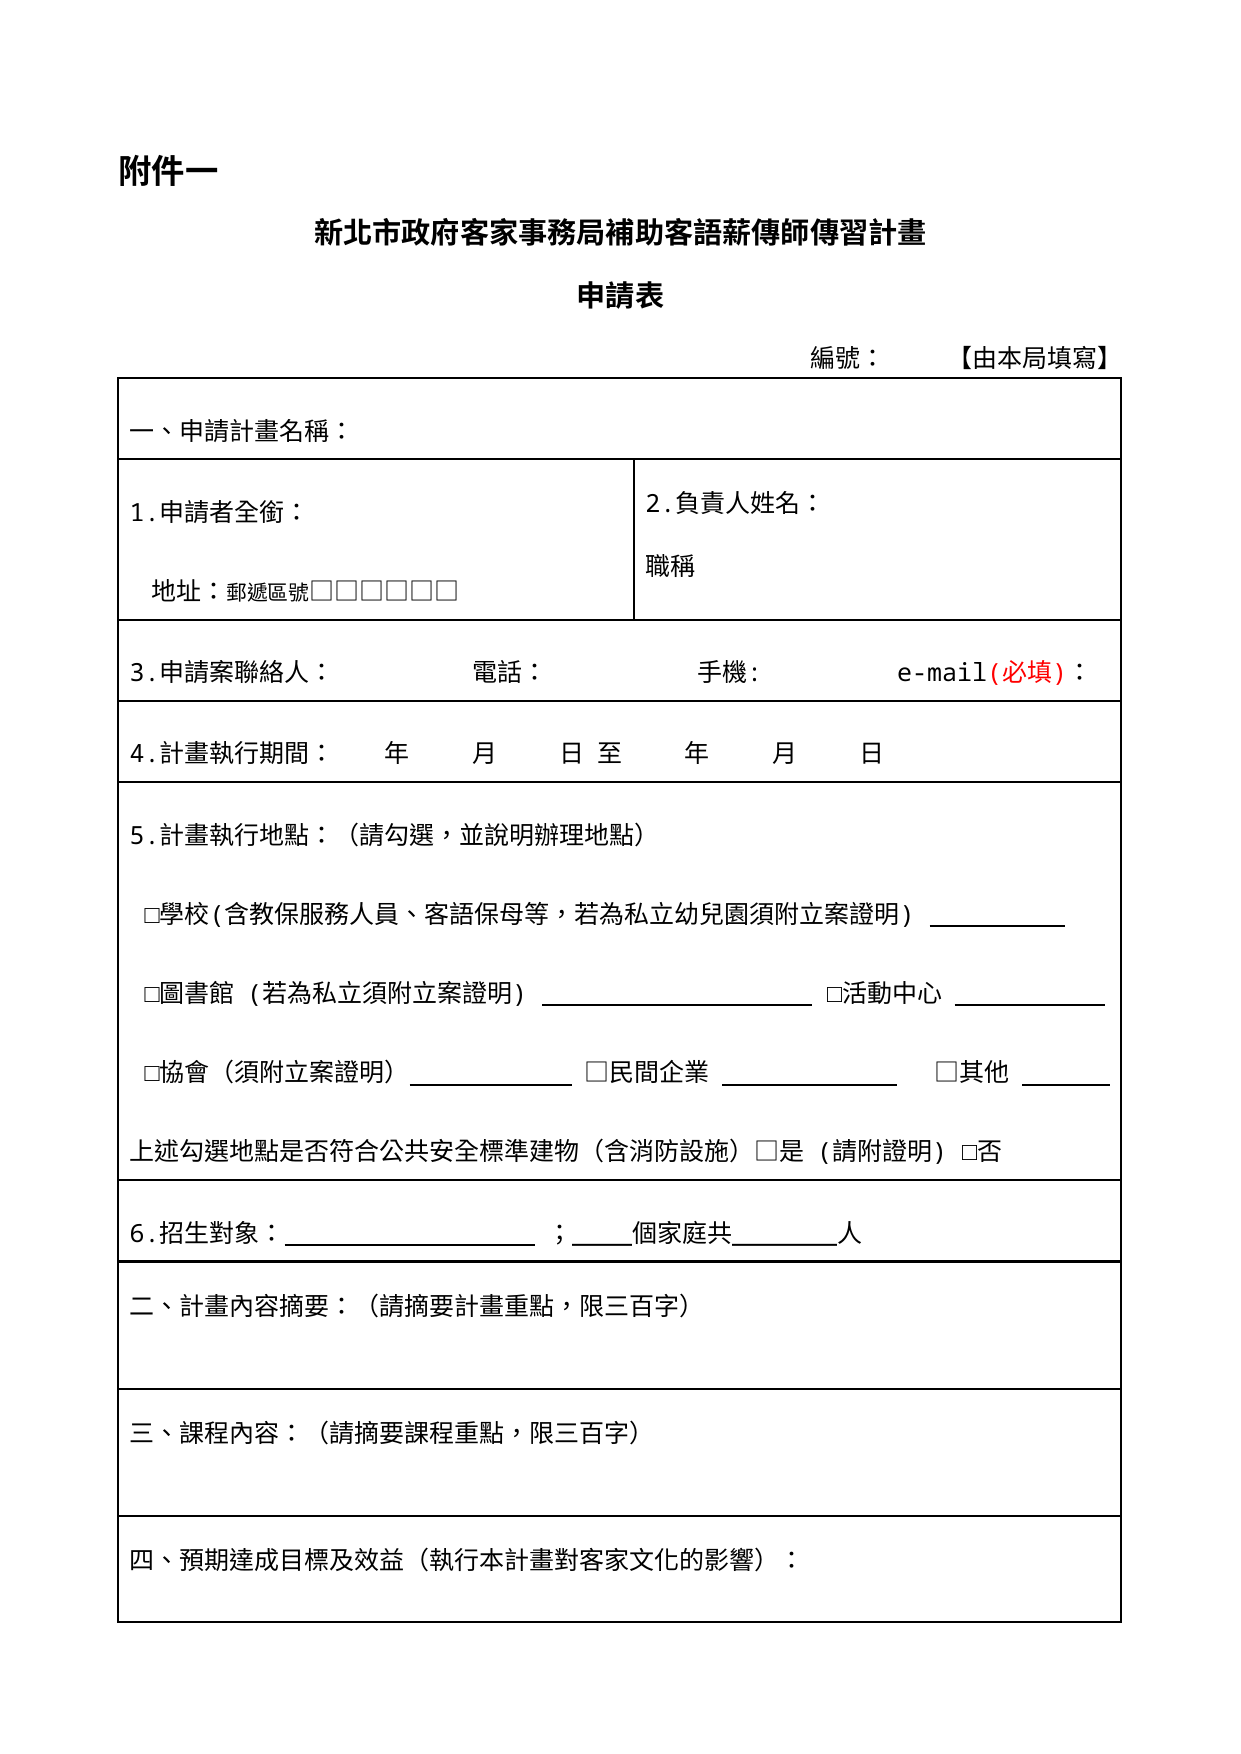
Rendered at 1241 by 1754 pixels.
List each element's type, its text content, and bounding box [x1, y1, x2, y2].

table_cell 3.申請案聯絡人： 電話： 手機: e-mail(必填)： [119, 621, 1120, 700]
table_cell 5.計畫執行地點：（請勾選，並說明辦理地點） □學校(含教保服務人員、客語保母等，若為私立幼兒園須附立案證明) □圖書館 (若為私立須附立案證明) □活動中心 □協會（須附立案證明） □民間企業 □其他 上述勾選地點是否符合公共安全標準建物（含消防設施）□是 (請附證明) □否 [119, 783, 1120, 1179]
table_header 一、申請計畫名稱： [119, 379, 1120, 458]
table_cell 1.申請者全銜： 地址：郵遞區號□□□□□□ [119, 460, 633, 619]
text 附件一 [118, 127, 1122, 189]
table_cell 二、計畫內容摘要：（請摘要計畫重點，限三百字） [119, 1263, 1120, 1387]
table_cell 4.計畫執行期間： 年 月 日 至 年 月 日 [119, 702, 1120, 781]
table_cell 四、預期達成目標及效益（執行本計畫對客家文化的影響）： [119, 1517, 1120, 1621]
table_cell 2.負責人姓名： 職稱 [635, 460, 1120, 619]
text 新北市政府客家事務局補助客語薪傳師傳習計畫 [118, 189, 1122, 252]
text 編號： 【由本局填寫】 [118, 314, 1122, 377]
table_cell 6.招生對象： ；____個家庭共_______人 [119, 1181, 1120, 1260]
text 申請表 [118, 252, 1122, 314]
table_cell 三、課程內容：（請摘要課程重點，限三百字） [119, 1390, 1120, 1514]
